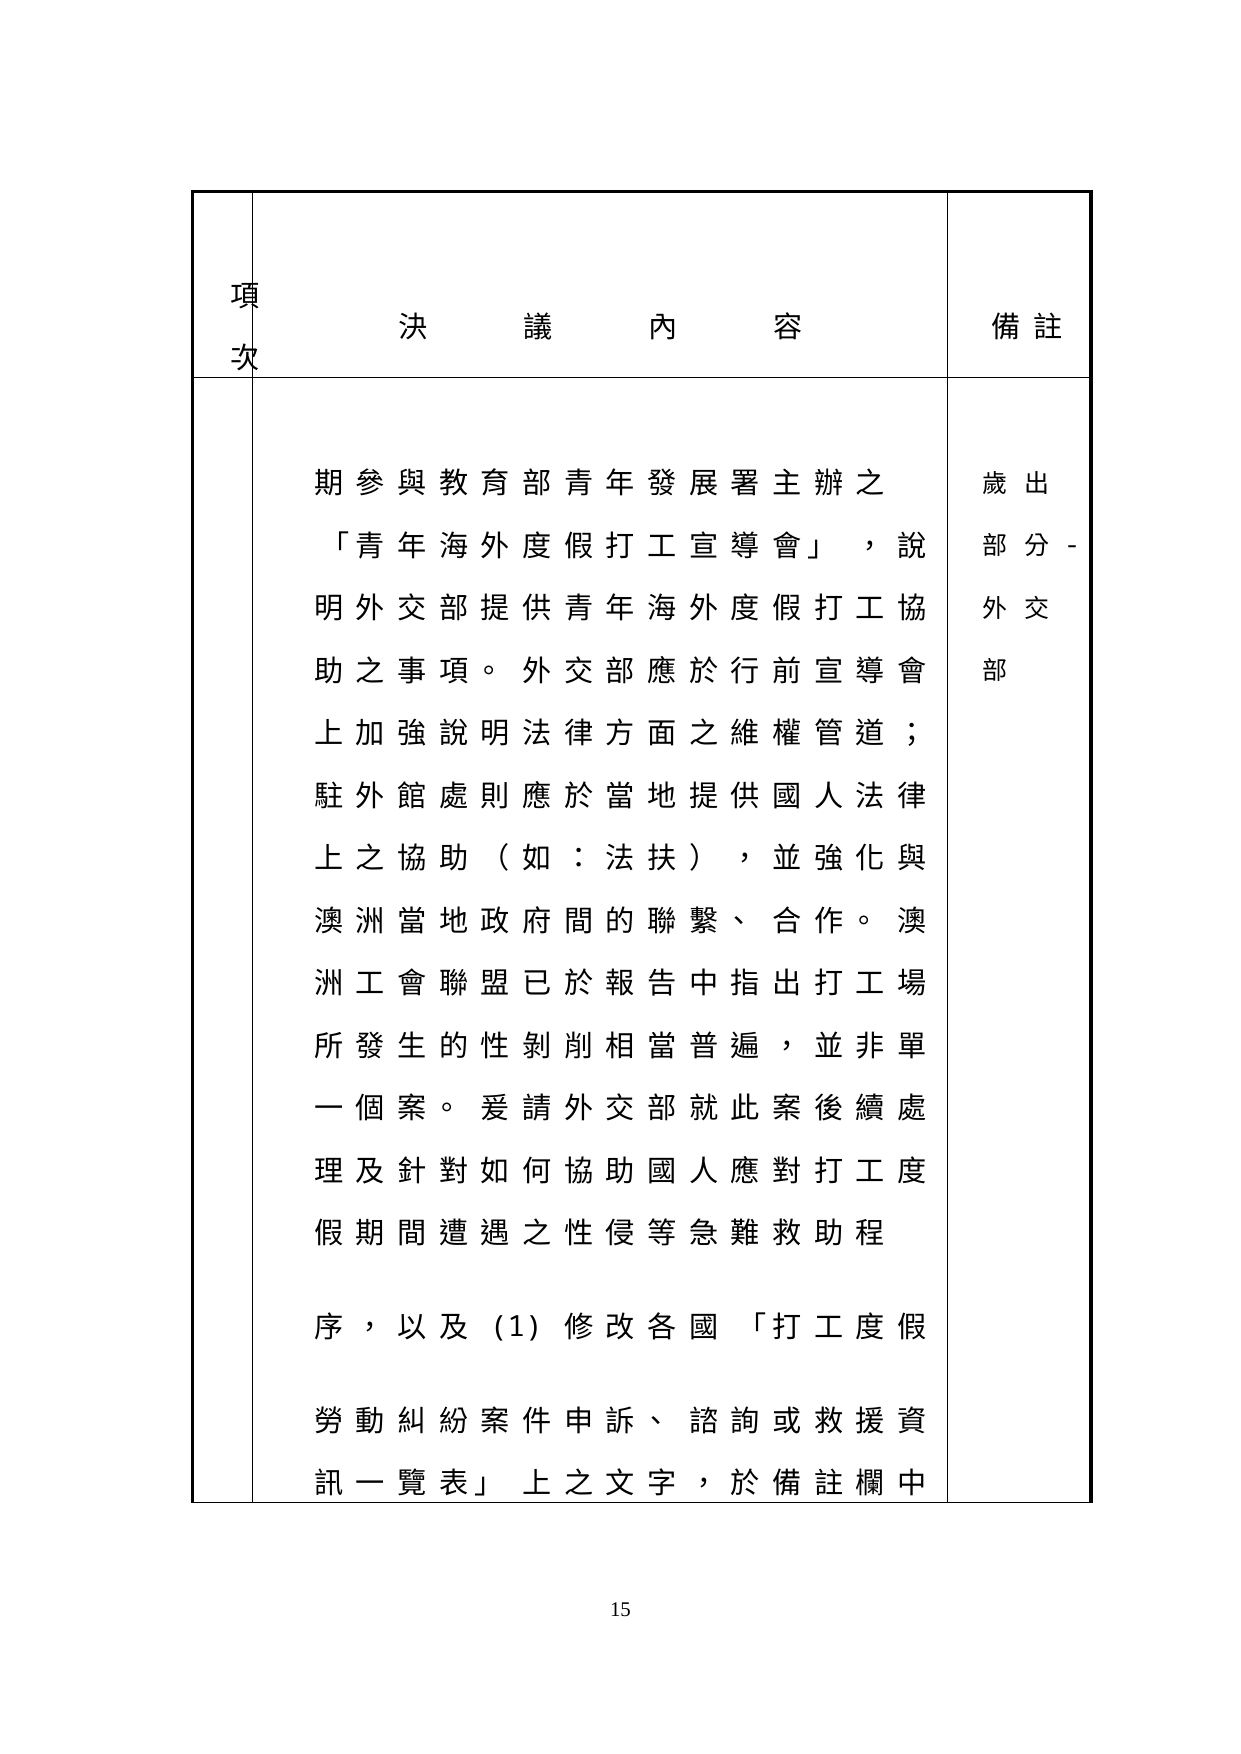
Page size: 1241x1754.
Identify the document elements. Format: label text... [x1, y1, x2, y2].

table_header 決 議 內 容 [253, 193, 947, 377]
table_cell 期參與教育部青年發展署主辦之「青年海外度假打工宣導會」，說明外交部提供青年海外度假打工協助之事項。外交部應於行前宣導會上加強說明法律方面之維權管道；駐外館處則應於當地提供國人法律上之協助（如：法扶），並強化與澳洲當地政府間的聯繫、合作。澳洲工會聯盟已於報告中指出打工場所發生的性剝削相當普遍，並非單一個案。爰請外交部就此案後續處理及針對如何協助國人應對打工度假期間遭遇之性侵等急難救助程序，以及(1)修改各國「打工度假勞動糾紛案件申訴、諮詢或救援資訊一覽表」上之文字，於備註欄中 [253, 378, 947, 1502]
table_cell 9. [194, 378, 252, 1502]
table_cell 歲出部分-外交部 [948, 378, 1089, 1502]
table_header 備註 [948, 193, 1089, 377]
table_header 項次 [194, 193, 252, 377]
